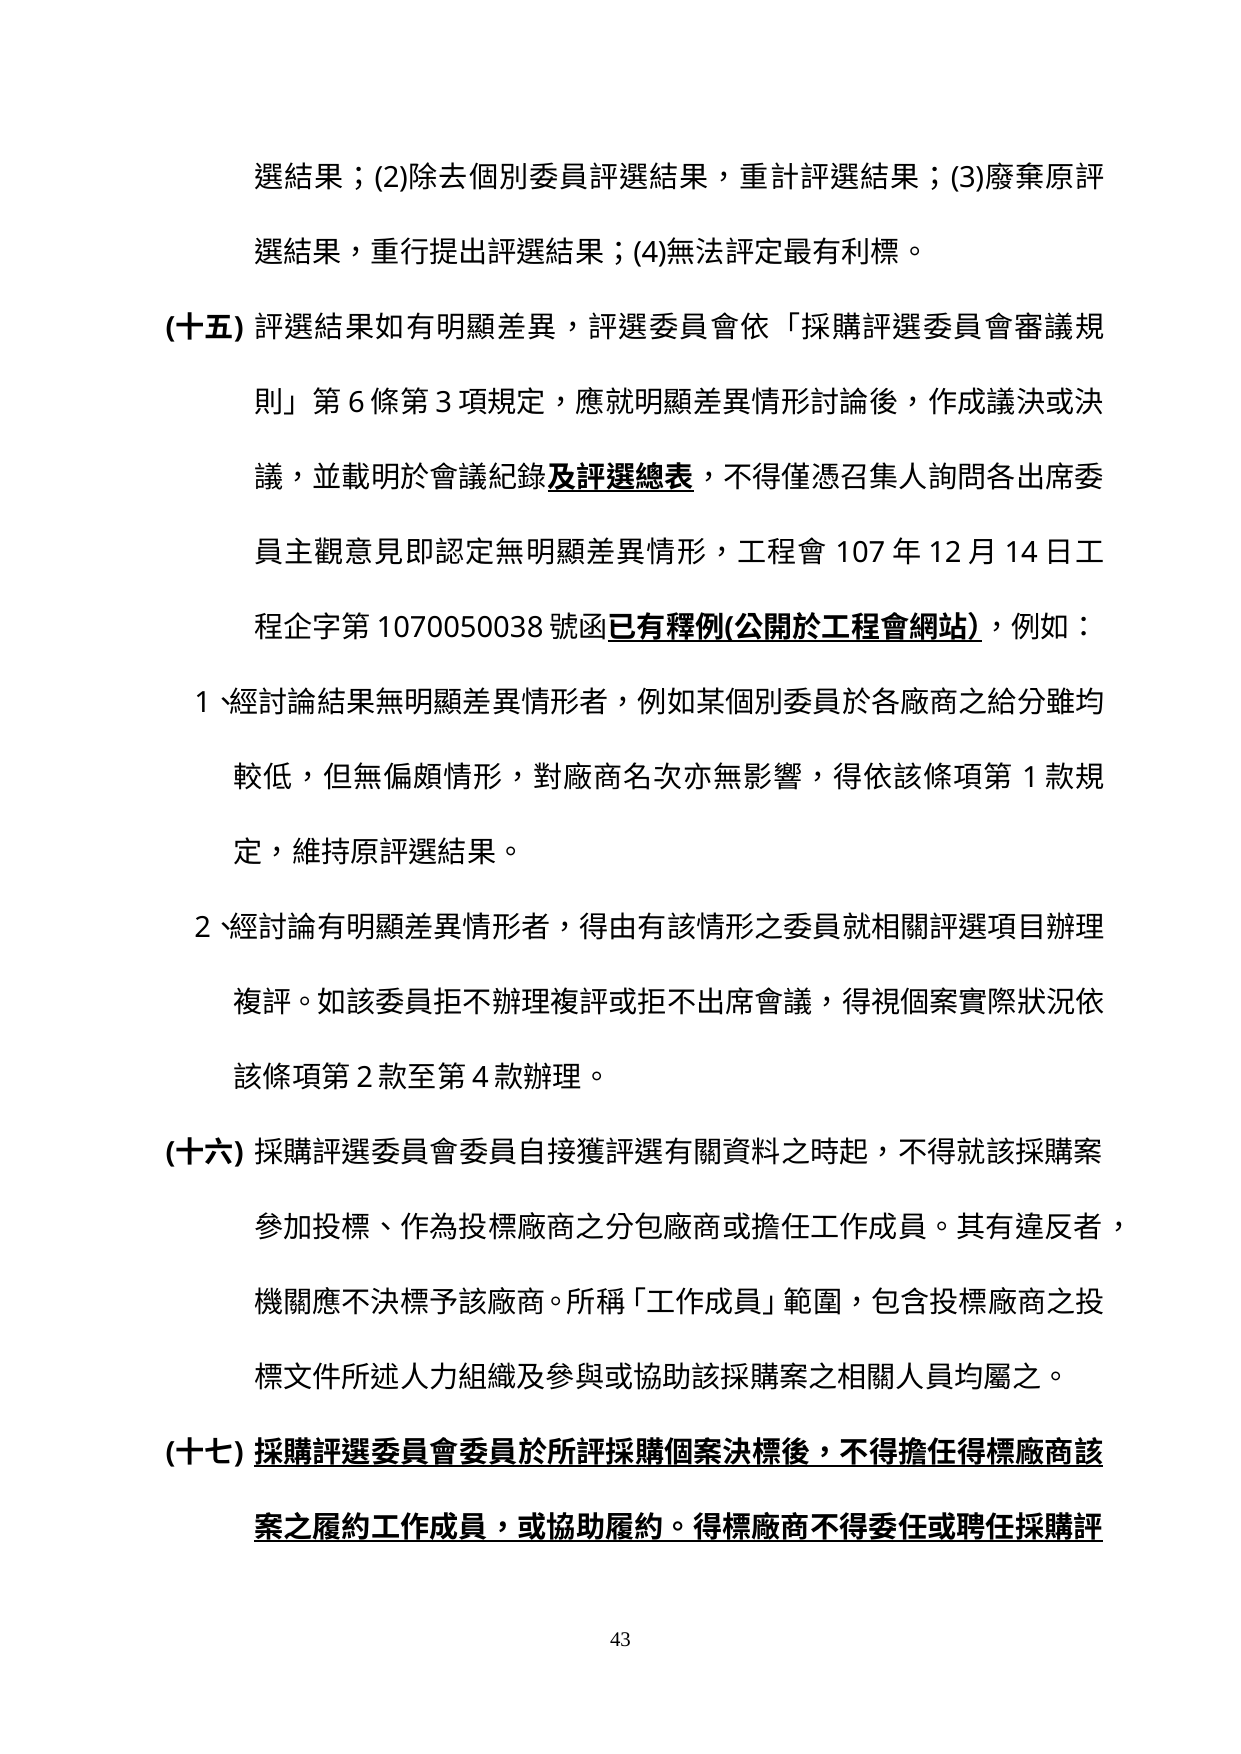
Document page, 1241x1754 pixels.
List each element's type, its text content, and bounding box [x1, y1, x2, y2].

list 選結果；(2)除去個別委員評選結果，重計評選結果；(3)廢棄原評選結果，重行提出評選結果；(4)無法評定最有利標。 [165, 137, 1104, 287]
list 評選結果如有明顯差異，評選委員會依「採購評選委員會審議規則」第6條第3項規定，應就明顯差異情形討論後，作成議決或決議，並載明於會議紀錄及評選總表，不得僅憑召集人詢問各出席委員主觀意見即認定無明顯差異情形，工程會107年12月14日工程企字第1070050038號函已有釋例(公開於工程會網站），例如： [165, 287, 1104, 662]
text 1、經討論結果無明顯差異情形者，例如某個別委員於各廠商之給分雖均較低，但無偏頗情形，對廠商名次亦無影響，得依該條項第1款規定，維持原評選結果。 [136, 662, 1104, 887]
list 採購評選委員會委員自接獲評選有關資料之時起，不得就該採購案參加投標、作為投標廠商之分包廠商或擔任工作成員。其有違反者，機關應不決標予該廠商。所稱「工作成員」範圍，包含投標廠商之投標文件所述人力組織及參與或協助該採購案之相關人員均屬之。 [165, 1112, 1104, 1412]
text 2、經討論有明顯差異情形者，得由有該情形之委員就相關評選項目辦理複評。如該委員拒不辦理複評或拒不出席會議，得視個案實際狀況依該條項第2款至第4款辦理。 [136, 887, 1104, 1112]
list 採購評選委員會委員於所評採購個案決標後，不得擔任得標廠商該案之履約工作成員，或協助履約。得標廠商不得委任或聘任採購評 [165, 1412, 1104, 1562]
